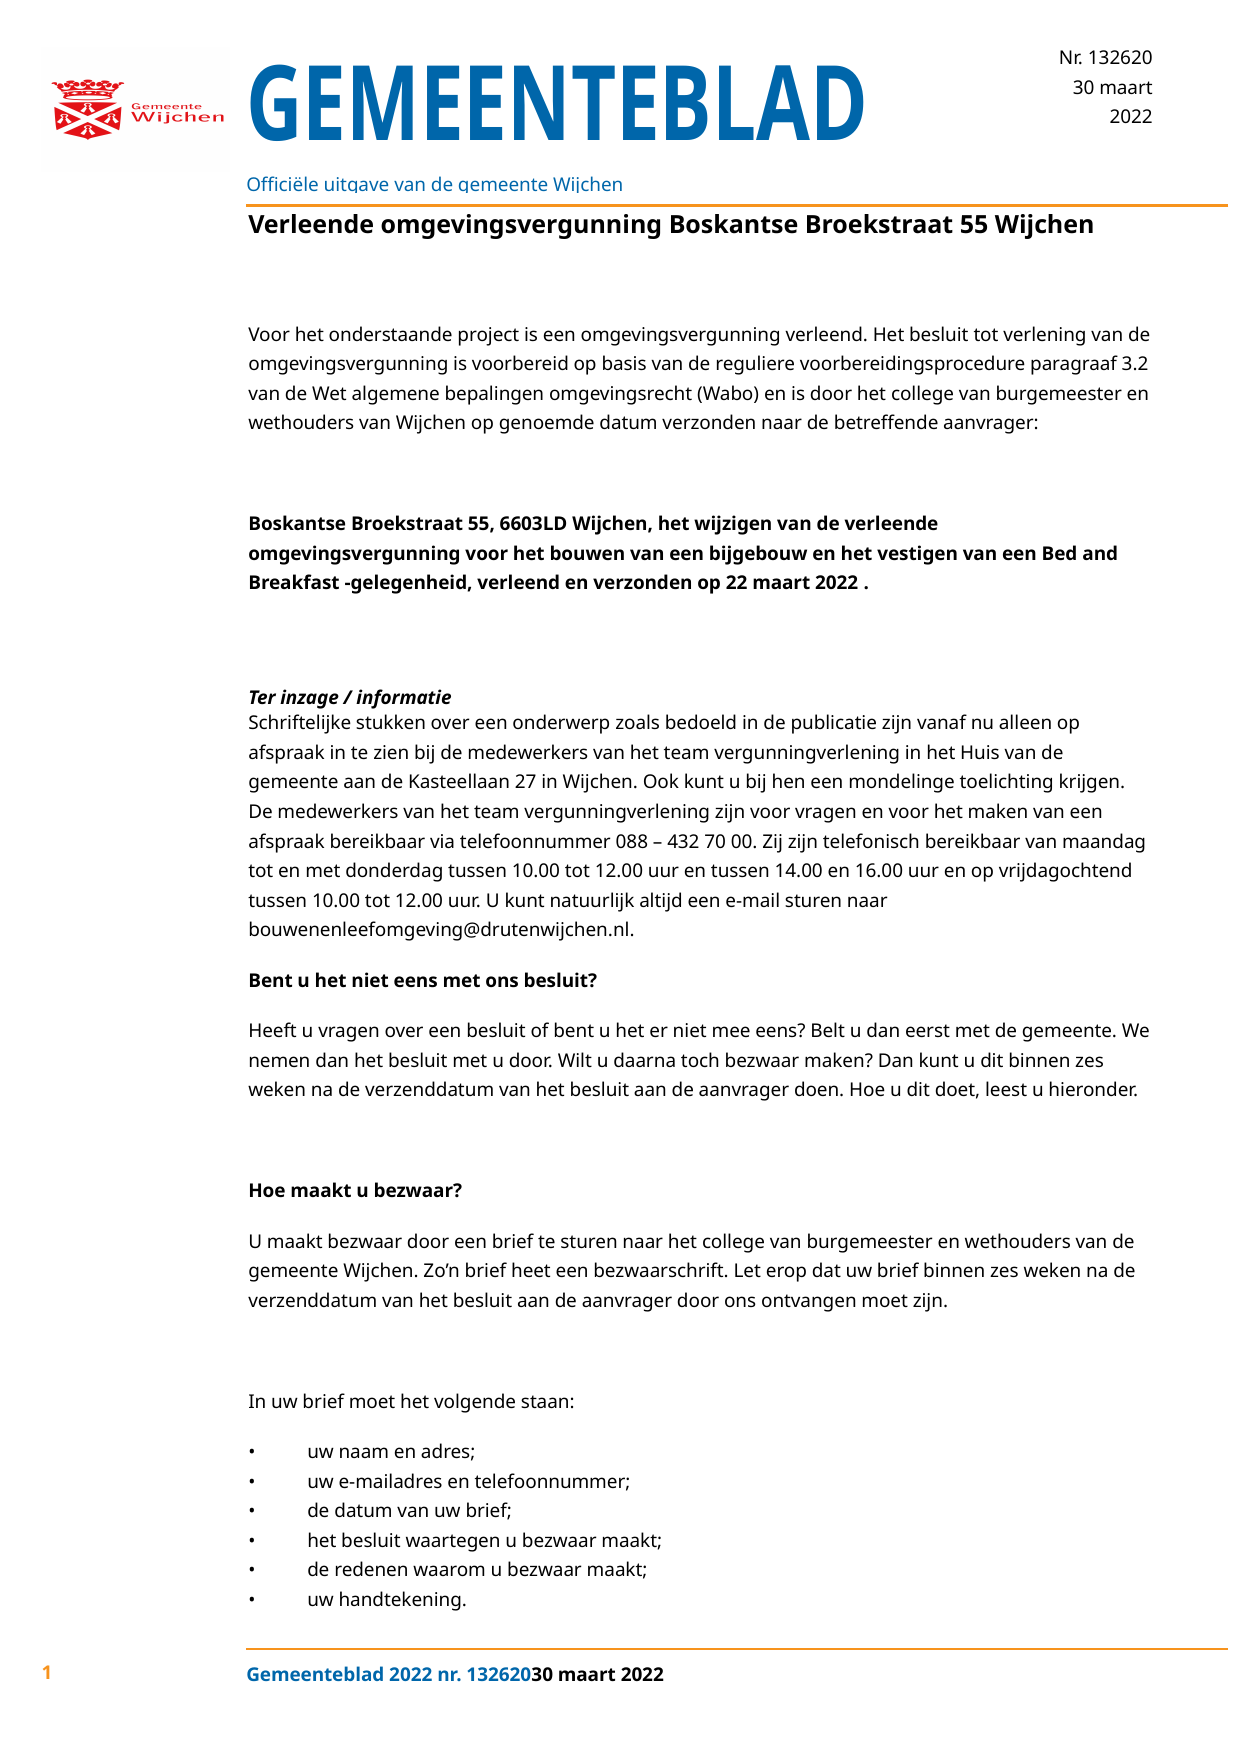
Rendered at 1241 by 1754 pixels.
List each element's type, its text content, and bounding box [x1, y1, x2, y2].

text Ter inzage / informatie [248, 684, 1152, 709]
text Voor het onderstaande project is een omgevingsvergunning verleend. Het besluit tot verlening van de omgevingsvergunning is voorbereid op basis van de reguliere voorbereidingsprocedure paragraaf 3.2 van de Wet algemene bepalingen omgevingsrecht (Wabo) en is door het college van burgemeester en wethouders van Wijchen op genoemde datum verzonden naar de betreffende aanvrager: [248, 321, 1152, 435]
list uw naam en adres; [248, 1438, 1152, 1464]
text Boskantse Broekstraat 55, 6603LD Wijchen, het wijzigen van de verleende omgevingsvergunning voor het bouwen van een bijgebouw en het vestigen van een Bed and Breakfast -gelegenheid, verleend en verzonden op 22 maart 2022 . [248, 510, 1152, 595]
list het besluit waartegen u bezwaar maakt; [248, 1527, 1152, 1553]
list de datum van uw brief; [248, 1497, 1152, 1523]
text Schriftelijke stukken over een onderwerp zoals bedoeld in de publicatie zijn vanaf nu alleen op afspraak in te zien bij de medewerkers van het team vergunningverlening in het Huis van de gemeente aan de Kasteellaan 27 in Wijchen. Ook kunt u bij hen een mondelinge toelichting krijgen. De medewerkers van het team vergunningverlening zijn voor vragen en voor het maken van een afspraak bereikbaar via telefoonnummer 088 – 432 70 00. Zij zijn telefonisch bereikbaar van maandag tot en met donderdag tussen 10.00 tot 12.00 uur en tussen 14.00 en 16.00 uur en op vrijdagochtend tussen 10.00 tot 12.00 uur. U kunt natuurlijk altijd een e-mail sturen naar bouwenenleefomgeving@drutenwijchen.nl. [248, 709, 1152, 942]
list de redenen waarom u bezwaar maakt; [248, 1557, 1152, 1582]
text U maakt bezwaar door een brief te sturen naar het college van burgemeester en wethouders van de gemeente Wijchen. Zo’n brief heet een bezwaarschrift. Let erop dat uw brief binnen zes weken na de verzenddatum van het besluit aan de aanvrager door ons ontvangen moet zijn. [248, 1228, 1152, 1313]
list uw handtekening. [248, 1586, 1152, 1612]
text In uw brief moet het volgende staan: [248, 1388, 1152, 1414]
list uw e-mailadres en telefoonnummer; [248, 1468, 1152, 1494]
text Bent u het niet eens met ons besluit? [248, 967, 1152, 993]
text Heeft u vragen over een besluit of bent u het er niet mee eens? Belt u dan eerst met de gemeente. We nemen dan het besluit met u door. Wilt u daarna toch bezwaar maken? Dan kunt u dit binnen zes weken na de verzenddatum van het besluit aan de aanvrager doen. Hoe u dit doet, leest u hieronder. [248, 1017, 1152, 1102]
text Hoe maakt u bezwaar? [248, 1177, 1152, 1203]
picture [41, 47, 231, 172]
text Verleende omgevingsvergunning Boskantse Broekstraat 55 Wijchen [248, 207, 1152, 241]
